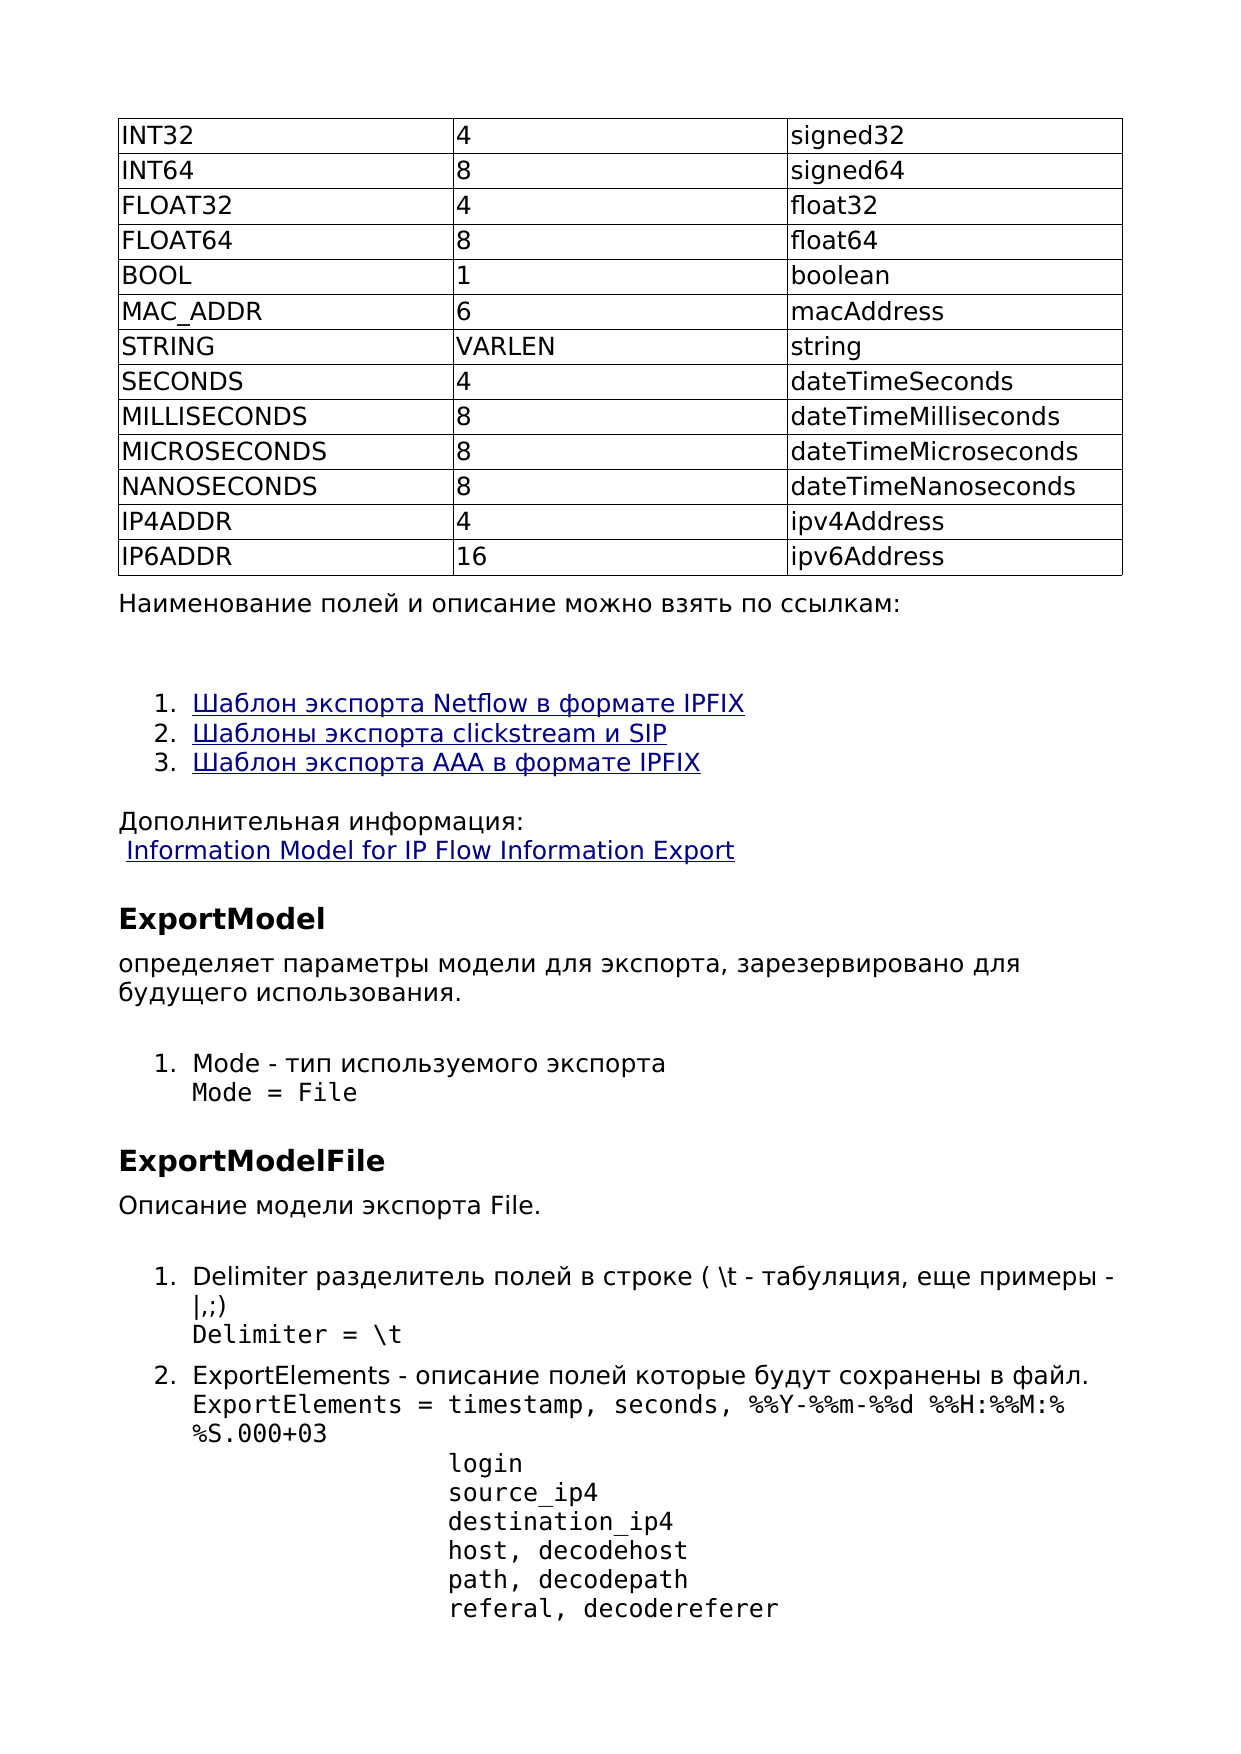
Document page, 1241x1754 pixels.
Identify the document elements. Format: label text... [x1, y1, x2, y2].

table_cell 6 [454, 295, 787, 329]
table_cell 8 [454, 435, 787, 469]
text Наименование полей и описание можно взять по ссылкам: [118, 589, 1122, 648]
table_cell dateTimeSeconds [788, 365, 1122, 399]
table_cell MILLISECONDS [119, 400, 453, 434]
list Delimiter = \t [177, 1320, 1122, 1349]
table_cell INT64 [119, 154, 453, 188]
list Mode - тип используемого экспорта [177, 1049, 1122, 1078]
text определяет параметры модели для экспорта, зарезервировано для будущего использования. [118, 949, 1122, 1007]
subtitle ExportModelFile [118, 1144, 1122, 1178]
table_cell float64 [788, 225, 1122, 258]
table_cell float32 [788, 189, 1122, 223]
table_cell 8 [454, 154, 787, 188]
list ExportElements = timestamp, seconds, %%Y-%%m-%%d %%H:%%M:%%S.000+03 login source_ip4 destination_ip4 host, decodehost path, decodepath referal, decodereferer [177, 1390, 1122, 1624]
table_cell MICROSECONDS [119, 435, 453, 469]
table_cell STRING [119, 330, 453, 364]
text Описание модели экспорта File. [118, 1191, 1122, 1220]
subtitle ExportModel [118, 902, 1122, 936]
table_cell INT32 [119, 119, 453, 153]
table_cell FLOAT64 [119, 225, 453, 258]
table_cell 4 [454, 119, 787, 153]
table_cell FLOAT32 [119, 189, 453, 223]
table_cell 4 [454, 365, 787, 399]
table_cell VARLEN [454, 330, 787, 364]
table_cell 8 [454, 400, 787, 434]
list Шаблон экспорта Netflow в формате IPFIX [177, 690, 1122, 719]
table_cell 4 [454, 505, 787, 539]
list Mode = File [177, 1078, 1122, 1108]
table_cell signed64 [788, 154, 1122, 188]
table_cell SECONDS [119, 365, 453, 399]
table_cell IP6ADDR [119, 540, 453, 574]
table_cell dateTimeMilliseconds [788, 400, 1122, 434]
list Шаблоны экспорта clickstream и SIP [177, 719, 1122, 748]
list Delimiter разделитель полей в строке ( \t - табуляция, еще примеры - |,;) [177, 1262, 1122, 1320]
table_cell ipv4Address [788, 505, 1122, 539]
table_cell 1 [454, 260, 787, 294]
text Дополнительная информация: Information Model for IP Flow Information Export [118, 807, 1122, 865]
table_cell boolean [788, 260, 1122, 294]
table_cell IP4ADDR [119, 505, 453, 539]
table_cell dateTimeNanoseconds [788, 470, 1122, 504]
table_cell BOOL [119, 260, 453, 294]
table_cell 8 [454, 470, 787, 504]
table_cell macAddress [788, 295, 1122, 329]
list Шаблон экспорта AAA в формате IPFIX [177, 748, 1122, 777]
table_cell signed32 [788, 119, 1122, 153]
table_cell 8 [454, 225, 787, 258]
table_cell 4 [454, 189, 787, 223]
table_cell dateTimeMicroseconds [788, 435, 1122, 469]
table_cell 16 [454, 540, 787, 574]
table_cell string [788, 330, 1122, 364]
table_cell MAC_ADDR [119, 295, 453, 329]
list ExportElements - описание полей которые будут сохранены в файл. [177, 1361, 1122, 1390]
table_cell ipv6Address [788, 540, 1122, 574]
table_cell NANOSECONDS [119, 470, 453, 504]
